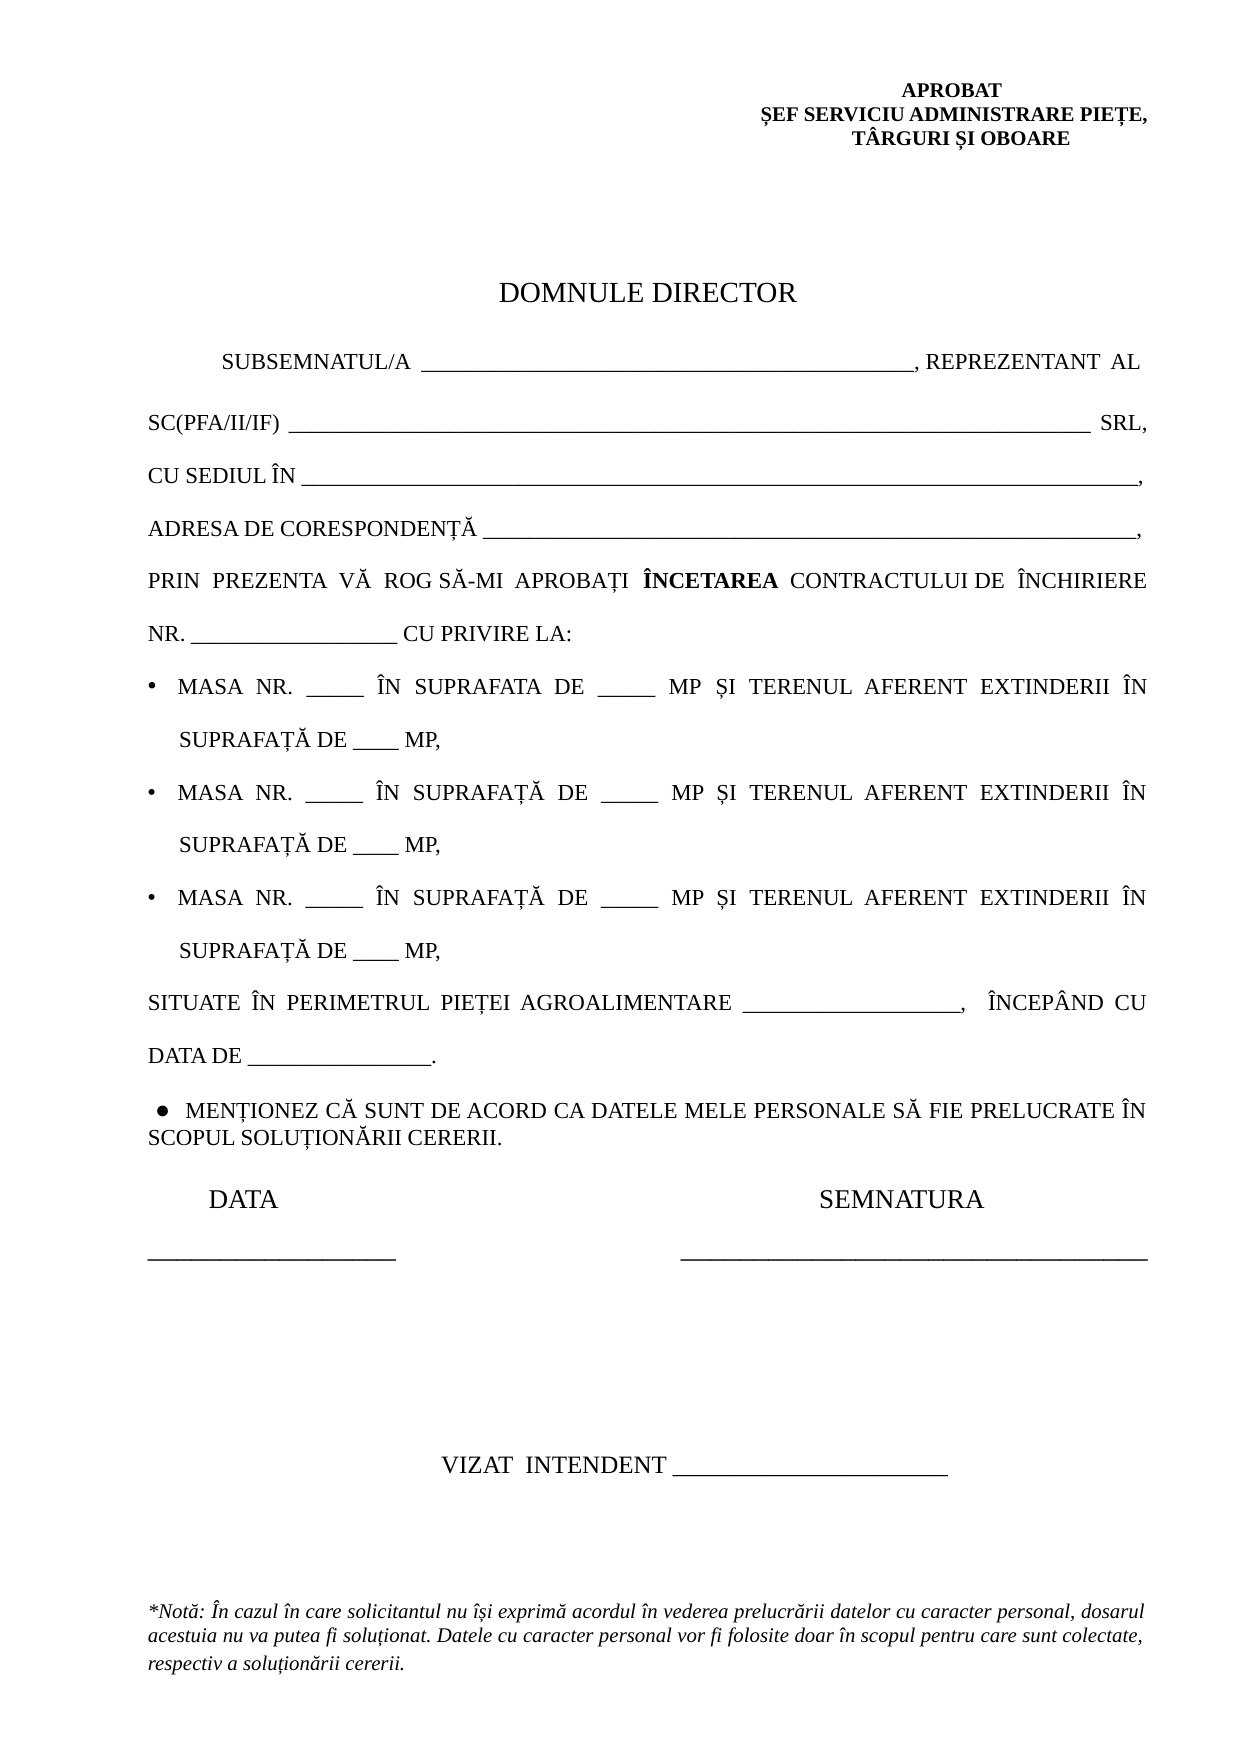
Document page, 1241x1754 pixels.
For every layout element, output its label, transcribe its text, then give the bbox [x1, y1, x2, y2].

text _________________ ________________________________ [148, 1230, 1148, 1297]
text APROBAT [148, 78, 1148, 102]
text SC(PFA/II/IF) ______________________________________________________________________ SRL, CU SEDIUL ÎN _________________________________________________________________________, [148, 409, 1148, 488]
text ADRESA DE CORESPONDENȚĂ _________________________________________________________, [148, 514, 1148, 541]
text SUBSEMNATUL/A ___________________________________________, REPREZENTANT AL [148, 342, 1148, 376]
text *Notă: În cazul în care solicitantul nu își exprimă acordul în vederea prelucrării datelor cu caracter personal, dosarul acestuia nu va putea fi soluționat. Datele cu caracter personal vor fi folosite doar în scopul pentru care sunt colectate, respectiv a soluționării cererii. [148, 1599, 1148, 1676]
text PRIN PREZENTA VĂ ROG SĂ-MI APROBAȚI ÎNCETAREA CONTRACTULUI DE ÎNCHIRIERE NR. __________________ CU PRIVIRE LA: [148, 567, 1148, 646]
text DATA SEMNATURA [148, 1183, 1148, 1214]
text VIZAT INTENDENT ______________________ [148, 1446, 1148, 1479]
text ● MENȚIONEZ CĂ SUNT DE ACORD CA DATELE MELE PERSONALE SĂ FIE PRELUCRATE ÎN SCOPUL SOLUȚIONĂRII CERERII. [148, 1095, 1148, 1150]
text DOMNULE DIRECTOR [148, 275, 1148, 308]
list MASA NR. _____ ÎN SUPRAFAȚĂ DE _____ MP ȘI TERENUL AFERENT EXTINDERII ÎN SUPRAFAȚĂ DE ____ MP, [148, 778, 1148, 858]
list MASA NR. _____ ÎN SUPRAFAȚĂ DE _____ MP ȘI TERENUL AFERENT EXTINDERII ÎN SUPRAFAȚĂ DE ____ MP, [148, 884, 1148, 963]
list MASA NR. _____ ÎN SUPRAFATA DE _____ MP ȘI TERENUL AFERENT EXTINDERII ÎN SUPRAFAȚĂ DE ____ MP, [148, 673, 1148, 752]
text SITUATE ÎN PERIMETRUL PIEȚEI AGROALIMENTARE ___________________, ÎNCEPÂND CU DATA DE ________________. [148, 989, 1148, 1068]
text ȘEF SERVICIU ADMINISTRARE PIEȚE, TÂRGURI ȘI OBOARE [148, 102, 1148, 150]
